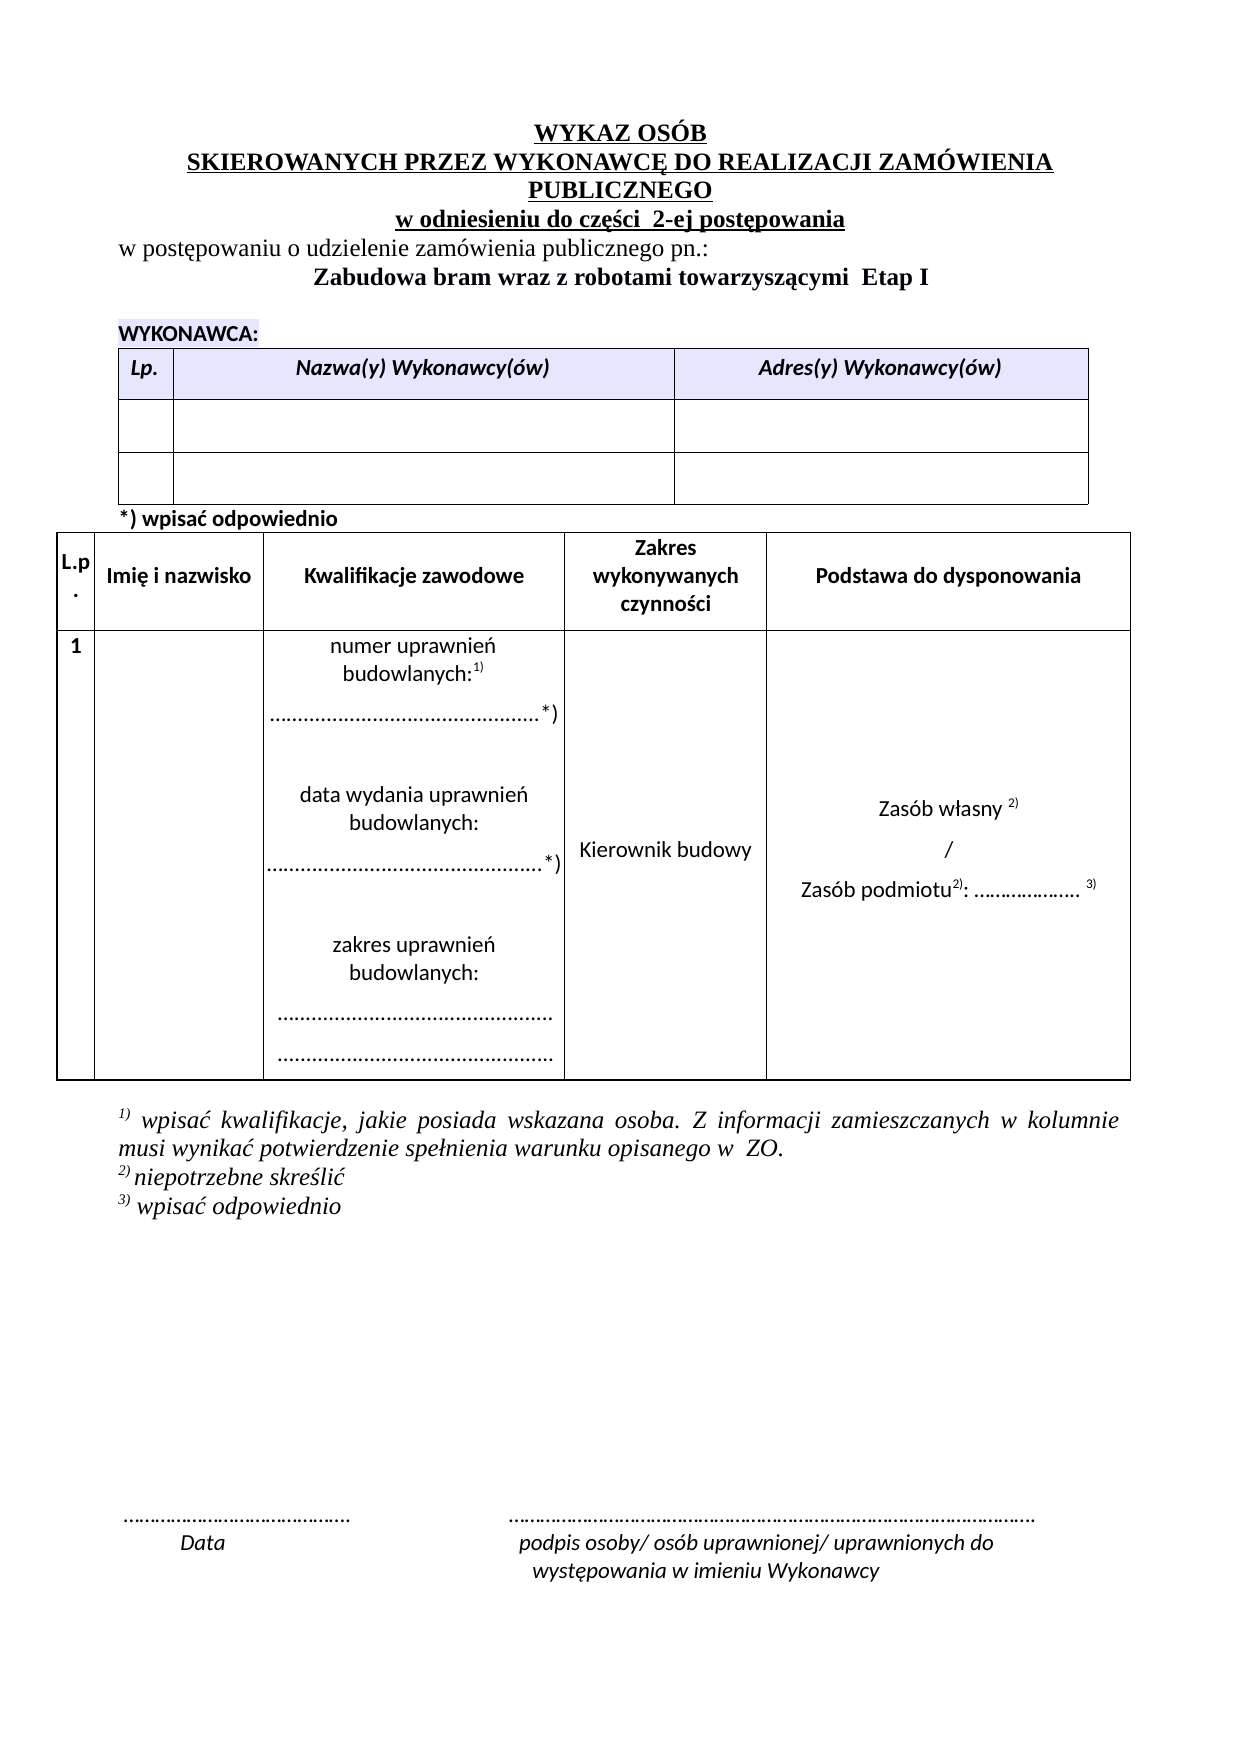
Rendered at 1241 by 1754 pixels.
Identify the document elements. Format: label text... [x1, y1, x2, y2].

table_cell [675, 400, 1088, 452]
table_header Nazwa(y) Wykonawcy(ów) [174, 349, 674, 399]
table_cell Zasób własny 2) / Zasób podmiotu2): ……………….. 3) [767, 631, 1130, 1079]
table_cell Kierownik budowy [565, 631, 766, 1079]
text WYKONAWCA: [118, 319, 1122, 347]
table_header Zakres wykonywanych czynności [565, 533, 766, 630]
table_header Kwalifikacje zawodowe [264, 533, 564, 630]
text WYKAZ OSÓB [118, 118, 1122, 147]
table_header Adres(y) Wykonawcy(ów) [675, 349, 1088, 399]
text *) wpisać odpowiednio [118, 504, 1122, 532]
table_cell [174, 453, 674, 504]
table_cell numer uprawnień budowlanych:1) …............................................*) data wydania uprawnień budowlanych: ….............................................*) zakres uprawnień budowlanych: …............................................. ................................................ [264, 631, 564, 1079]
text 3) wpisać odpowiednio [118, 1191, 1122, 1220]
text SKIEROWANYCH PRZEZ WYKONAWCĘ DO REALIZACJI ZAMÓWIENIA PUBLICZNEGO [118, 147, 1122, 204]
text w postępowaniu o udzielenie zamówienia publicznego pn.: [118, 233, 1122, 262]
table_cell [95, 631, 263, 1079]
text w odniesieniu do części 2-ej postępowania [118, 204, 1122, 233]
table_cell [675, 453, 1088, 504]
text 2) niepotrzebne skreślić [118, 1162, 1122, 1191]
text Zabudowa bram wraz z robotami towarzyszącymi Etap I [118, 262, 1122, 291]
table_cell [119, 453, 173, 504]
table_cell 1 [58, 631, 94, 1079]
text ……………………………………. ………………………………………………………………………………………. [118, 1500, 1122, 1528]
table_header L.p. [58, 533, 94, 630]
table_cell [174, 400, 674, 452]
table_header Lp. [119, 349, 173, 399]
text 1) wpisać kwalifikacje, jakie posiada wskazana osoba. Z informacji zamieszczanych w kolumnie musi wynikać potwierdzenie spełnienia warunku opisanego w ZO. [118, 1105, 1122, 1162]
table_header Imię i nazwisko [95, 533, 263, 630]
table_cell [119, 400, 173, 452]
text Data podpis osoby/ osób uprawnionej/ uprawnionych do [118, 1528, 1122, 1556]
text występowania w imieniu Wykonawcy [118, 1556, 1122, 1584]
table_header Podstawa do dysponowania [767, 533, 1130, 630]
